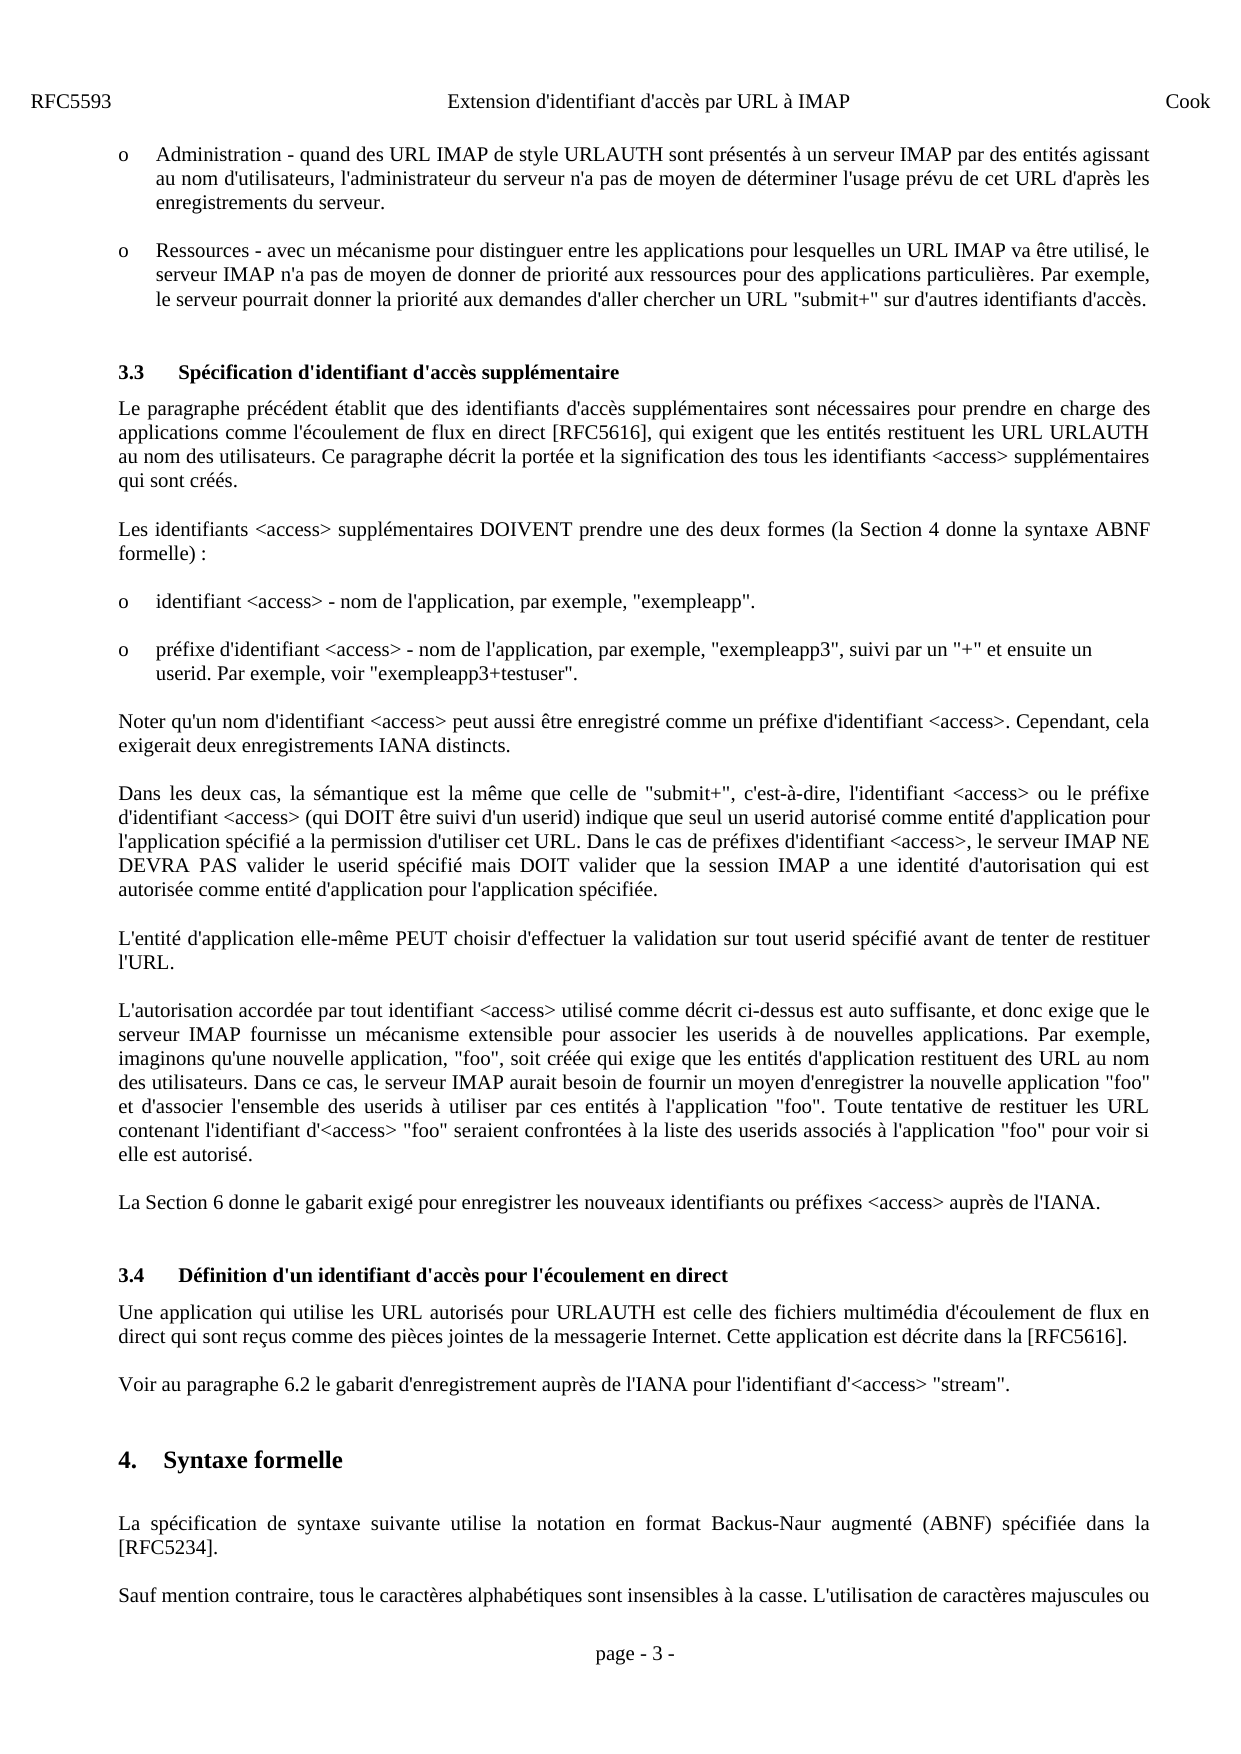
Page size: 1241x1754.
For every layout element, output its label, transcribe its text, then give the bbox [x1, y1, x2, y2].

text o identifiant <access> - nom de l'application, par exemple, "exempleapp". [118, 589, 1152, 613]
text o Ressources - avec un mécanisme pour distinguer entre les applications pour lesquelles un URL IMAP va être utilisé, le serveur IMAP n'a pas de moyen de donner de priorité aux ressources pour des applications particulières. Par exemple, le serveur pourrait donner la priorité aux demandes d'aller chercher un URL "submit+" sur d'autres identifiants d'accès. [118, 238, 1152, 311]
text Les identifiants <access> supplémentaires DOIVENT prendre une des deux formes (la Section 4 donne la syntaxe ABNF formelle) : [118, 516, 1152, 564]
text Une application qui utilise les URL autorisés pour URLAUTH est celle des fichiers multimédia d'écoulement de flux en direct qui sont reçus comme des pièces jointes de la messagerie Internet. Cette application est décrite dans la [RFC5616]. [118, 1300, 1152, 1348]
text L'entité d'application elle-même PEUT choisir d'effectuer la validation sur tout userid spécifié avant de tenter de restituer l'URL. [118, 926, 1152, 974]
text Le paragraphe précédent établit que des identifiants d'accès supplémentaires sont nécessaires pour prendre en charge des applications comme l'écoulement de flux en direct [RFC5616], qui exigent que les entités restituent les URL URLAUTH au nom des utilisateurs. Ce paragraphe décrit la portée et la signification des tous les identifiants <access> supplémentaires qui sont créés. [118, 396, 1152, 492]
text Sauf mention contraire, tous le caractères alphabétiques sont insensibles à la casse. L'utilisation de caractères majuscules ou [118, 1583, 1152, 1607]
text La spécification de syntaxe suivante utilise la notation en format Backus-Naur augmenté (ABNF) spécifiée dans la [RFC5234]. [118, 1511, 1152, 1559]
subtitle 3.3 Spécification d'identifiant d'accès supplémentaire [118, 359, 1152, 384]
text o préfixe d'identifiant <access> - nom de l'application, par exemple, "exempleapp3", suivi par un "+" et ensuite un userid. Par exemple, voir "exempleapp3+testuser". [118, 637, 1152, 685]
text o Administration - quand des URL IMAP de style URLAUTH sont présentés à un serveur IMAP par des entités agissant au nom d'utilisateurs, l'administrateur du serveur n'a pas de moyen de déterminer l'usage prévu de cet URL d'après les enregistrements du serveur. [118, 142, 1152, 214]
text Dans les deux cas, la sémantique est la même que celle de "submit+", c'est-à-dire, l'identifiant <access> ou le préfixe d'identifiant <access> (qui DOIT être suivi d'un userid) indique que seul un userid autorisé comme entité d'application pour l'application spécifié a la permission d'utiliser cet URL. Dans le cas de préfixes d'identifiant <access>, le serveur IMAP NE DEVRA PAS valider le userid spécifié mais DOIT valider que la session IMAP a une identité d'autorisation qui est autorisée comme entité d'application pour l'application spécifiée. [118, 781, 1152, 901]
subtitle 3.4 Définition d'un identifiant d'accès pour l'écoulement en direct [118, 1263, 1152, 1287]
subtitle 4. Syntaxe formelle [118, 1445, 1152, 1474]
text Voir au paragraphe 6.2 le gabarit d'enregistrement auprès de l'IANA pour l'identifiant d'<access> "stream". [118, 1372, 1152, 1396]
text L'autorisation accordée par tout identifiant <access> utilisé comme décrit ci-dessus est auto suffisante, et donc exige que le serveur IMAP fournisse un mécanisme extensible pour associer les userids à de nouvelles applications. Par exemple, imaginons qu'une nouvelle application, "foo", soit créée qui exige que les entités d'application restituent des URL au nom des utilisateurs. Dans ce cas, le serveur IMAP aurait besoin de fournir un moyen d'enregistrer la nouvelle application "foo" et d'associer l'ensemble des userids à utiliser par ces entités à l'application "foo". Toute tentative de restituer les URL contenant l'identifiant d'<access> "foo" seraient confrontées à la liste des userids associés à l'application "foo" pour voir si elle est autorisé. [118, 998, 1152, 1166]
text Noter qu'un nom d'identifiant <access> peut aussi être enregistré comme un préfixe d'identifiant <access>. Cependant, cela exigerait deux enregistrements IANA distincts. [118, 709, 1152, 757]
text La Section 6 donne le gabarit exigé pour enregistrer les nouveaux identifiants ou préfixes <access> auprès de l'IANA. [118, 1190, 1152, 1214]
